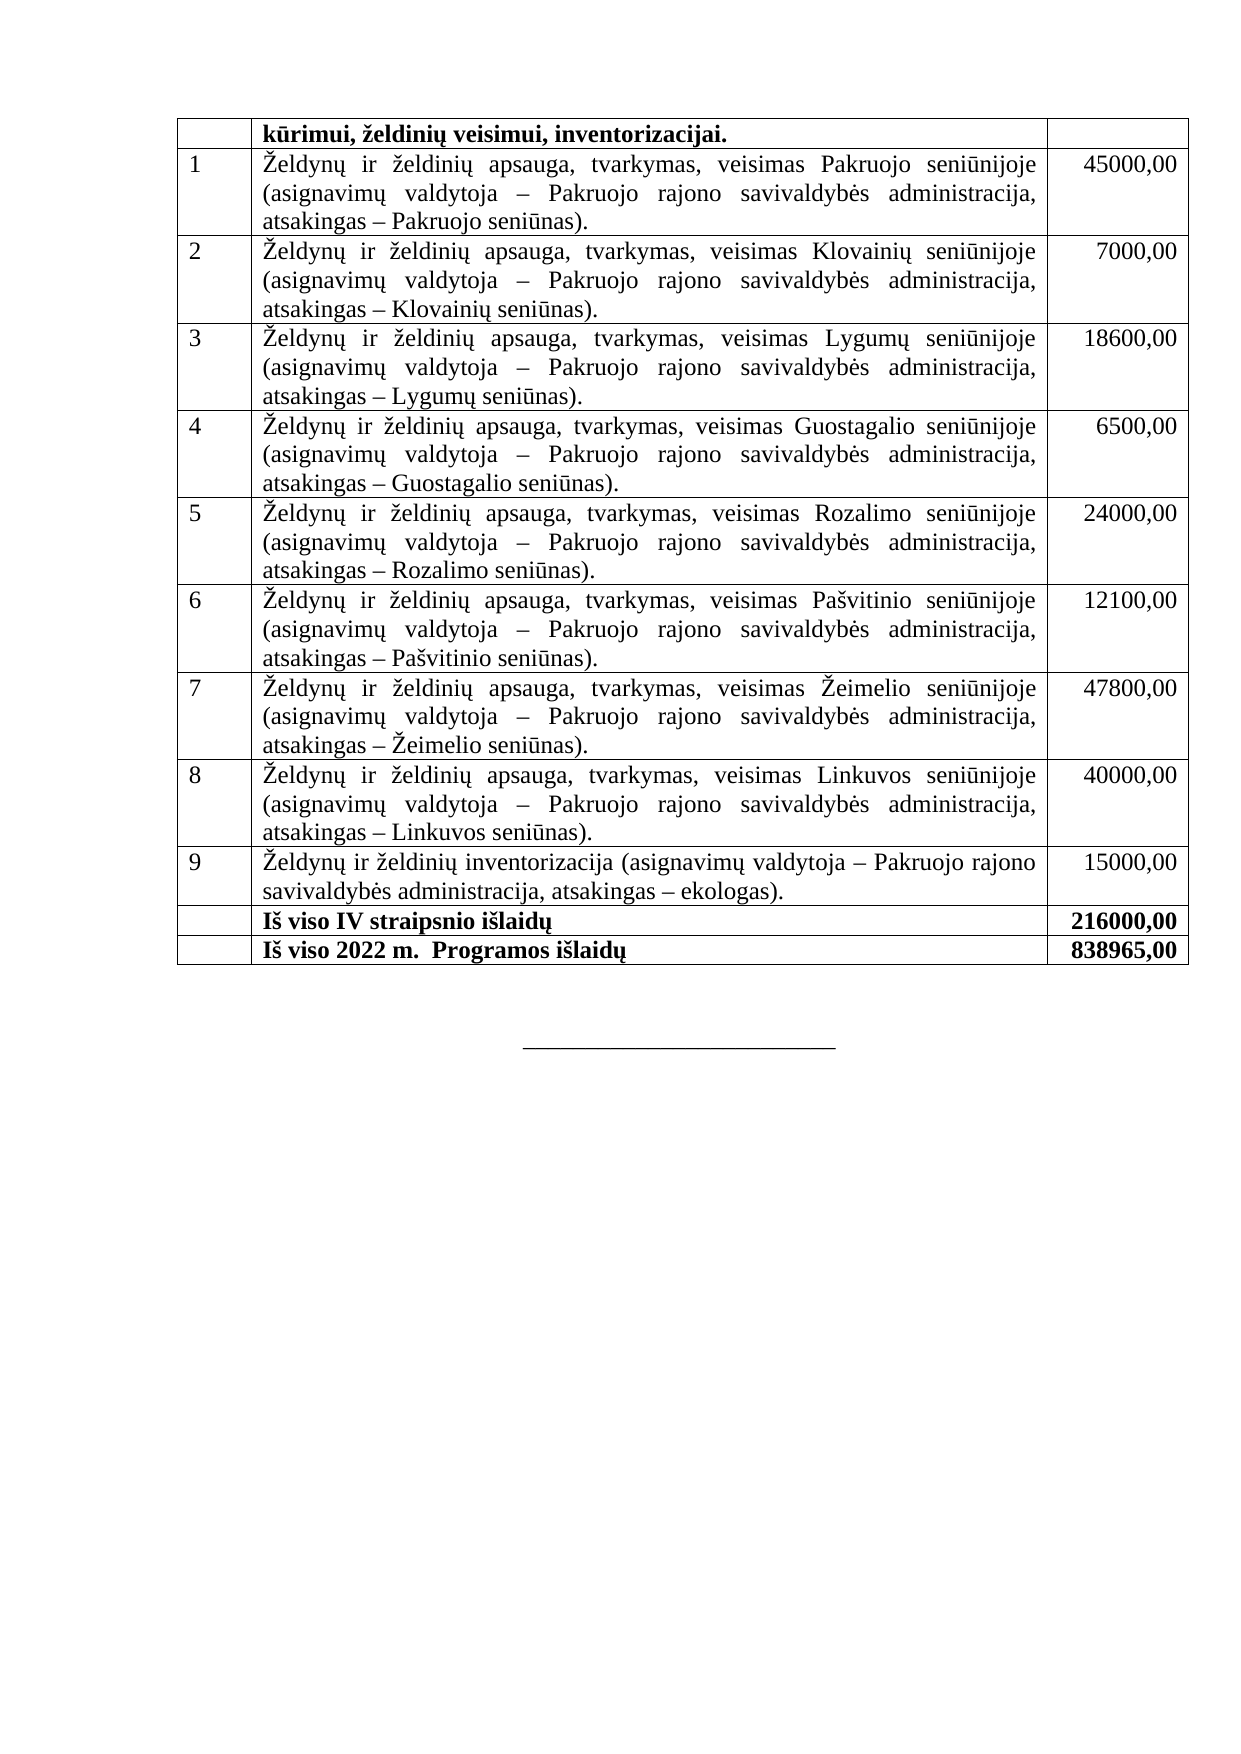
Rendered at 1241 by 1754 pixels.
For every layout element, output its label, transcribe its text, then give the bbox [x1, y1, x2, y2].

table_cell 7000,00 [1048, 236, 1188, 322]
table_cell 8 [178, 760, 251, 846]
table_cell 24000,00 [1048, 498, 1188, 584]
table_cell 1 [178, 149, 251, 235]
table_cell Želdynų ir želdinių apsauga, tvarkymas, veisimas Pakruojo seniūnijoje (asignavimų valdytoja – Pakruojo rajono savivaldybės administracija, atsakingas – Pakruojo seniūnas). [252, 149, 1047, 235]
table_cell 40000,00 [1048, 760, 1188, 846]
table_cell [178, 119, 251, 148]
table_cell 4 [178, 411, 251, 497]
table_cell Želdynų ir želdinių apsauga, tvarkymas, veisimas Klovainių seniūnijoje (asignavimų valdytoja – Pakruojo rajono savivaldybės administracija, atsakingas – Klovainių seniūnas). [252, 236, 1047, 322]
table_cell Želdynų ir želdinių apsauga, tvarkymas, veisimas Pašvitinio seniūnijoje (asignavimų valdytoja – Pakruojo rajono savivaldybės administracija, atsakingas – Pašvitinio seniūnas). [252, 585, 1047, 672]
table_cell 45000,00 [1048, 149, 1188, 235]
table_cell 2 [178, 236, 251, 322]
table_cell 216000,00 [1048, 906, 1188, 934]
table_cell 7 [178, 673, 251, 759]
text _________________________ [177, 1023, 1181, 1052]
table_cell 47800,00 [1048, 673, 1188, 759]
table_cell Želdynų ir želdinių apsauga, tvarkymas, veisimas Linkuvos seniūnijoje (asignavimų valdytoja – Pakruojo rajono savivaldybės administracija, atsakingas – Linkuvos seniūnas). [252, 760, 1047, 846]
table_cell Iš viso IV straipsnio išlaidų [252, 906, 1047, 934]
table_cell [178, 906, 251, 934]
table_cell Želdynų ir želdinių apsauga, tvarkymas, veisimas Rozalimo seniūnijoje (asignavimų valdytoja – Pakruojo rajono savivaldybės administracija, atsakingas – Rozalimo seniūnas). [252, 498, 1047, 584]
table_cell 6500,00 [1048, 411, 1188, 497]
table_cell 15000,00 [1048, 847, 1188, 905]
table_cell 18600,00 [1048, 324, 1188, 410]
table_cell 5 [178, 498, 251, 584]
table_cell 3 [178, 324, 251, 410]
table_cell Želdynų ir želdinių inventorizacija (asignavimų valdytoja – Pakruojo rajono savivaldybės administracija, atsakingas – ekologas). [252, 847, 1047, 905]
table_cell 9 [178, 847, 251, 905]
table_cell 12100,00 [1048, 585, 1188, 672]
table_cell Iš viso 2022 m. Programos išlaidų [252, 936, 1047, 964]
table_cell 6 [178, 585, 251, 672]
table_cell kūrimui, želdinių veisimui, inventorizacijai. [252, 119, 1047, 148]
table_cell [178, 936, 251, 964]
table_cell Želdynų ir želdinių apsauga, tvarkymas, veisimas Guostagalio seniūnijoje (asignavimų valdytoja – Pakruojo rajono savivaldybės administracija, atsakingas – Guostagalio seniūnas). [252, 411, 1047, 497]
table_cell 838965,00 [1048, 936, 1188, 964]
table_cell Želdynų ir želdinių apsauga, tvarkymas, veisimas Žeimelio seniūnijoje (asignavimų valdytoja – Pakruojo rajono savivaldybės administracija, atsakingas – Žeimelio seniūnas). [252, 673, 1047, 759]
table_cell Želdynų ir želdinių apsauga, tvarkymas, veisimas Lygumų seniūnijoje (asignavimų valdytoja – Pakruojo rajono savivaldybės administracija, atsakingas – Lygumų seniūnas). [252, 324, 1047, 410]
table_cell [1048, 119, 1188, 148]
